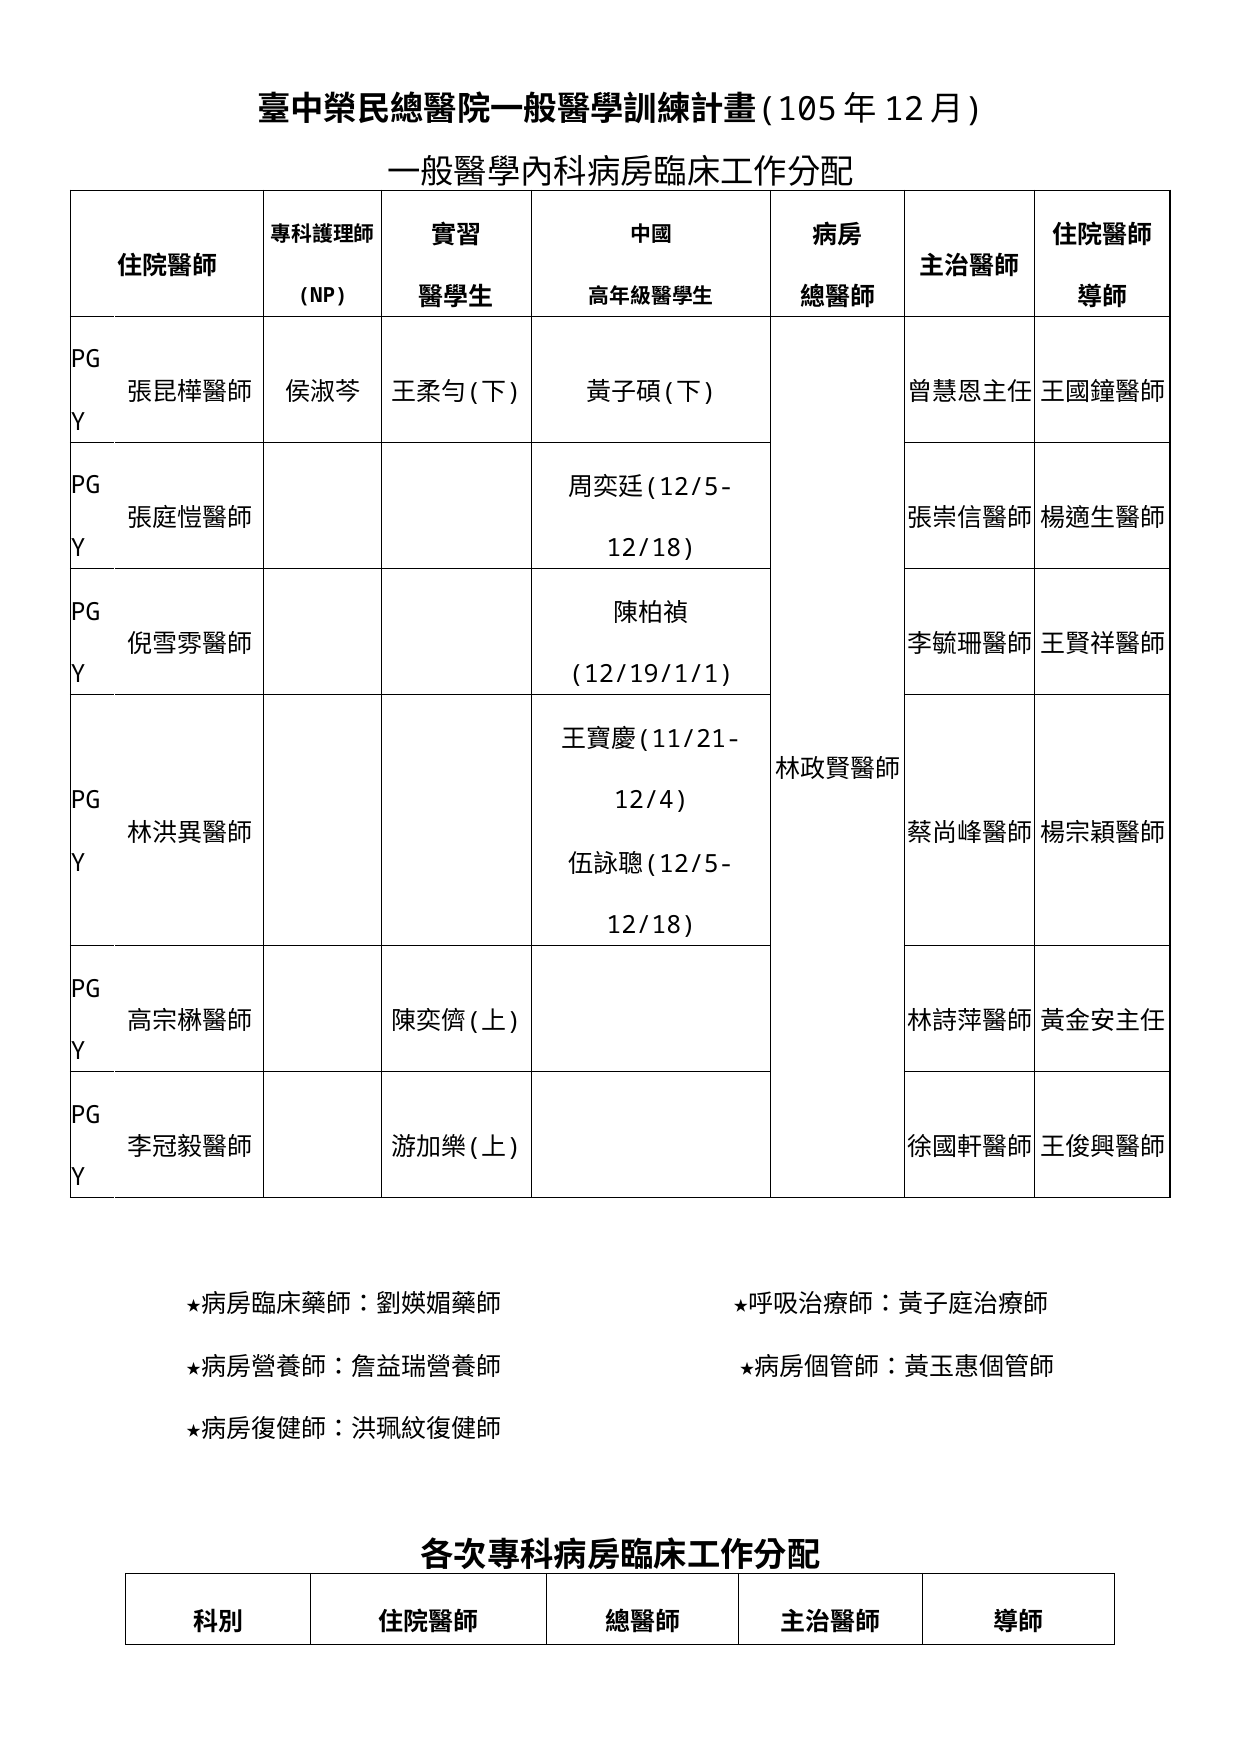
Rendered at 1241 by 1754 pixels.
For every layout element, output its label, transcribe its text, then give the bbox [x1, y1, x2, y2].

table_cell 李冠毅醫師 [115, 1072, 263, 1197]
text ★病房營養師：詹益瑞營養師 [89, 1323, 598, 1385]
table_cell [264, 946, 381, 1071]
table_header 中國 高年級醫學生 [532, 191, 770, 316]
table_cell 王寶慶(11/21-12/4) 伍詠聰(12/5-12/18) [532, 695, 770, 945]
table_cell 王國鐘醫師 [1035, 317, 1169, 442]
table_cell 曾慧恩主任 [905, 317, 1034, 442]
text ★病房臨床藥師：劉媖媚藥師 [89, 1260, 598, 1323]
table_cell PGY [71, 946, 114, 1071]
table_cell [264, 695, 381, 945]
table_header 專科護理師(NP) [264, 191, 381, 316]
table_cell 陳奕儕(上) [382, 946, 531, 1071]
text ★病房復健師：洪珮紋復健師 [89, 1385, 598, 1448]
table_cell 張昆樺醫師 [115, 317, 263, 442]
table_cell PGY [71, 317, 114, 442]
table_cell PGY [71, 695, 114, 945]
table_cell 王俊興醫師 [1035, 1072, 1169, 1197]
table_header 病房 總醫師 [771, 191, 904, 316]
table_cell [264, 443, 381, 568]
text 各次專科病房臨床工作分配 [89, 1510, 1152, 1573]
table_cell 林洪異醫師 [115, 695, 263, 945]
table_cell 楊適生醫師 [1035, 443, 1169, 568]
text ★呼吸治療師：黃子庭治療師 [642, 1260, 1152, 1323]
table_cell [264, 1072, 381, 1197]
table_header 住院醫師 [71, 191, 263, 316]
table_cell 張崇信醫師 [905, 443, 1034, 568]
table_cell 侯淑芩 [264, 317, 381, 442]
table_cell [532, 1072, 770, 1197]
table_header 住院醫師 [311, 1574, 546, 1644]
table_cell 黃子碩(下) [532, 317, 770, 442]
table_cell 倪雪雰醫師 [115, 569, 263, 694]
table_cell 林政賢醫師 [771, 317, 904, 1197]
table_cell 王柔勻(下) [382, 317, 531, 442]
text ★病房個管師：黃玉惠個管師 [642, 1323, 1152, 1385]
table_cell [532, 946, 770, 1071]
table_header 住院醫師 導師 [1035, 191, 1169, 316]
text 臺中榮民總醫院一般醫學訓練計畫(105年12月) [59, 64, 1181, 127]
table_cell 周奕廷(12/5-12/18) [532, 443, 770, 568]
table_cell 黃金安主任 [1035, 946, 1169, 1071]
table_header 實習 醫學生 [382, 191, 531, 316]
table_cell 張庭愷醫師 [115, 443, 263, 568]
table_header 主治醫師 [905, 191, 1034, 316]
table_header 導師 [923, 1574, 1114, 1644]
table_cell 徐國軒醫師 [905, 1072, 1034, 1197]
table_cell 李毓珊醫師 [905, 569, 1034, 694]
table_cell [382, 443, 531, 568]
table_cell PGY [71, 569, 114, 694]
table_cell 陳柏禎(12/19/1/1) [532, 569, 770, 694]
table_cell 王賢祥醫師 [1035, 569, 1169, 694]
table_cell 楊宗穎醫師 [1035, 695, 1169, 945]
table_cell 蔡尚峰醫師 [905, 695, 1034, 945]
text 一般醫學內科病房臨床工作分配 [59, 127, 1181, 189]
table_cell PGY [71, 443, 114, 568]
table_cell 林詩萍醫師 [905, 946, 1034, 1071]
table_cell 游加樂(上) [382, 1072, 531, 1197]
table_cell 高宗楙醫師 [115, 946, 263, 1071]
table_header 主治醫師 [739, 1574, 922, 1644]
table_cell [264, 569, 381, 694]
table_cell [382, 569, 531, 694]
table_cell PGY [71, 1072, 114, 1197]
table_cell [382, 695, 531, 945]
table_header 科別 [126, 1574, 310, 1644]
table_header 總醫師 [547, 1574, 738, 1644]
